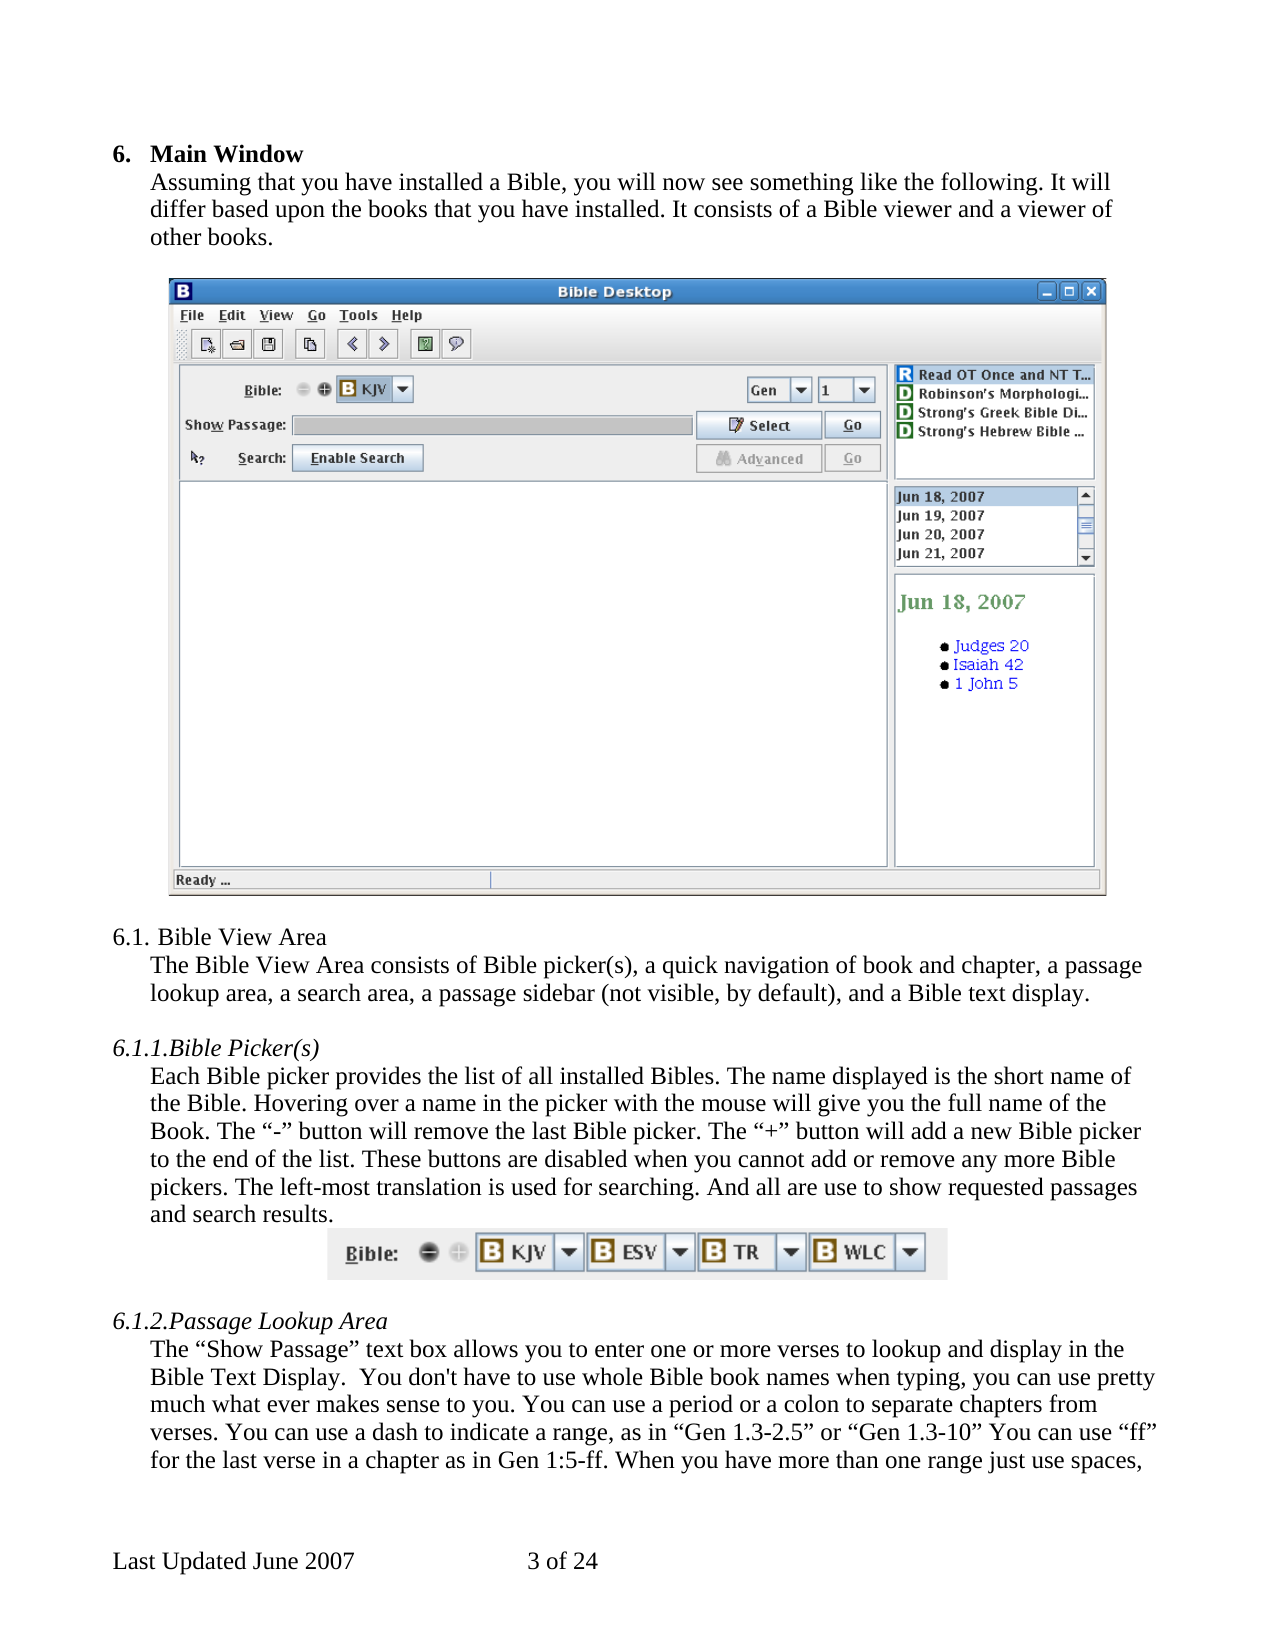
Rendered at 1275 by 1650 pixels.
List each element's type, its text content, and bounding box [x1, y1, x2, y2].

picture [327, 1228, 948, 1280]
picture [168, 278, 1107, 896]
text The “Show Passage” text box allows you to enter one or more verses to lookup and display in the Bible Text Display. You don't have to use whole Bible book names when typing, you can use pretty much what ever makes sense to you. You can use a period or a colon to separate chapters from verses. You can use a dash to indicate a range, as in “Gen 1.3-2.5” or “Gen 1.3-10” You can use “ff” for the last verse in a chapter as in Gen 1:5-ff. When you have more than one range just use spaces, [150, 1335, 1162, 1474]
list Passage Lookup Area [112, 1307, 1162, 1335]
text Each Bible picker provides the list of all installed Bibles. The name displayed is the short name of the Bible. Hovering over a name in the picker with the mouse will give you the full name of the Book. The “-” button will remove the last Bible picker. The “+” button will add a new Bible picker to the end of the list. These buttons are disabled when you cannot add or remove any more Bible pickers. The left-most translation is used for searching. And all are use to show requested passages and search results. [150, 1062, 1162, 1228]
list Bible View Area [112, 923, 1162, 951]
text Assuming that you have installed a Bible, you will now see something like the following. It will differ based upon the books that you have installed. It consists of a Bible viewer and a viewer of other books. [150, 168, 1162, 251]
list Main Window [112, 140, 1162, 168]
list Bible Picker(s) [112, 1034, 1162, 1062]
text The Bible View Area consists of Bible picker(s), a quick navigation of book and chapter, a passage lookup area, a search area, a passage sidebar (not visible, by default), and a Bible text display. [150, 951, 1162, 1006]
